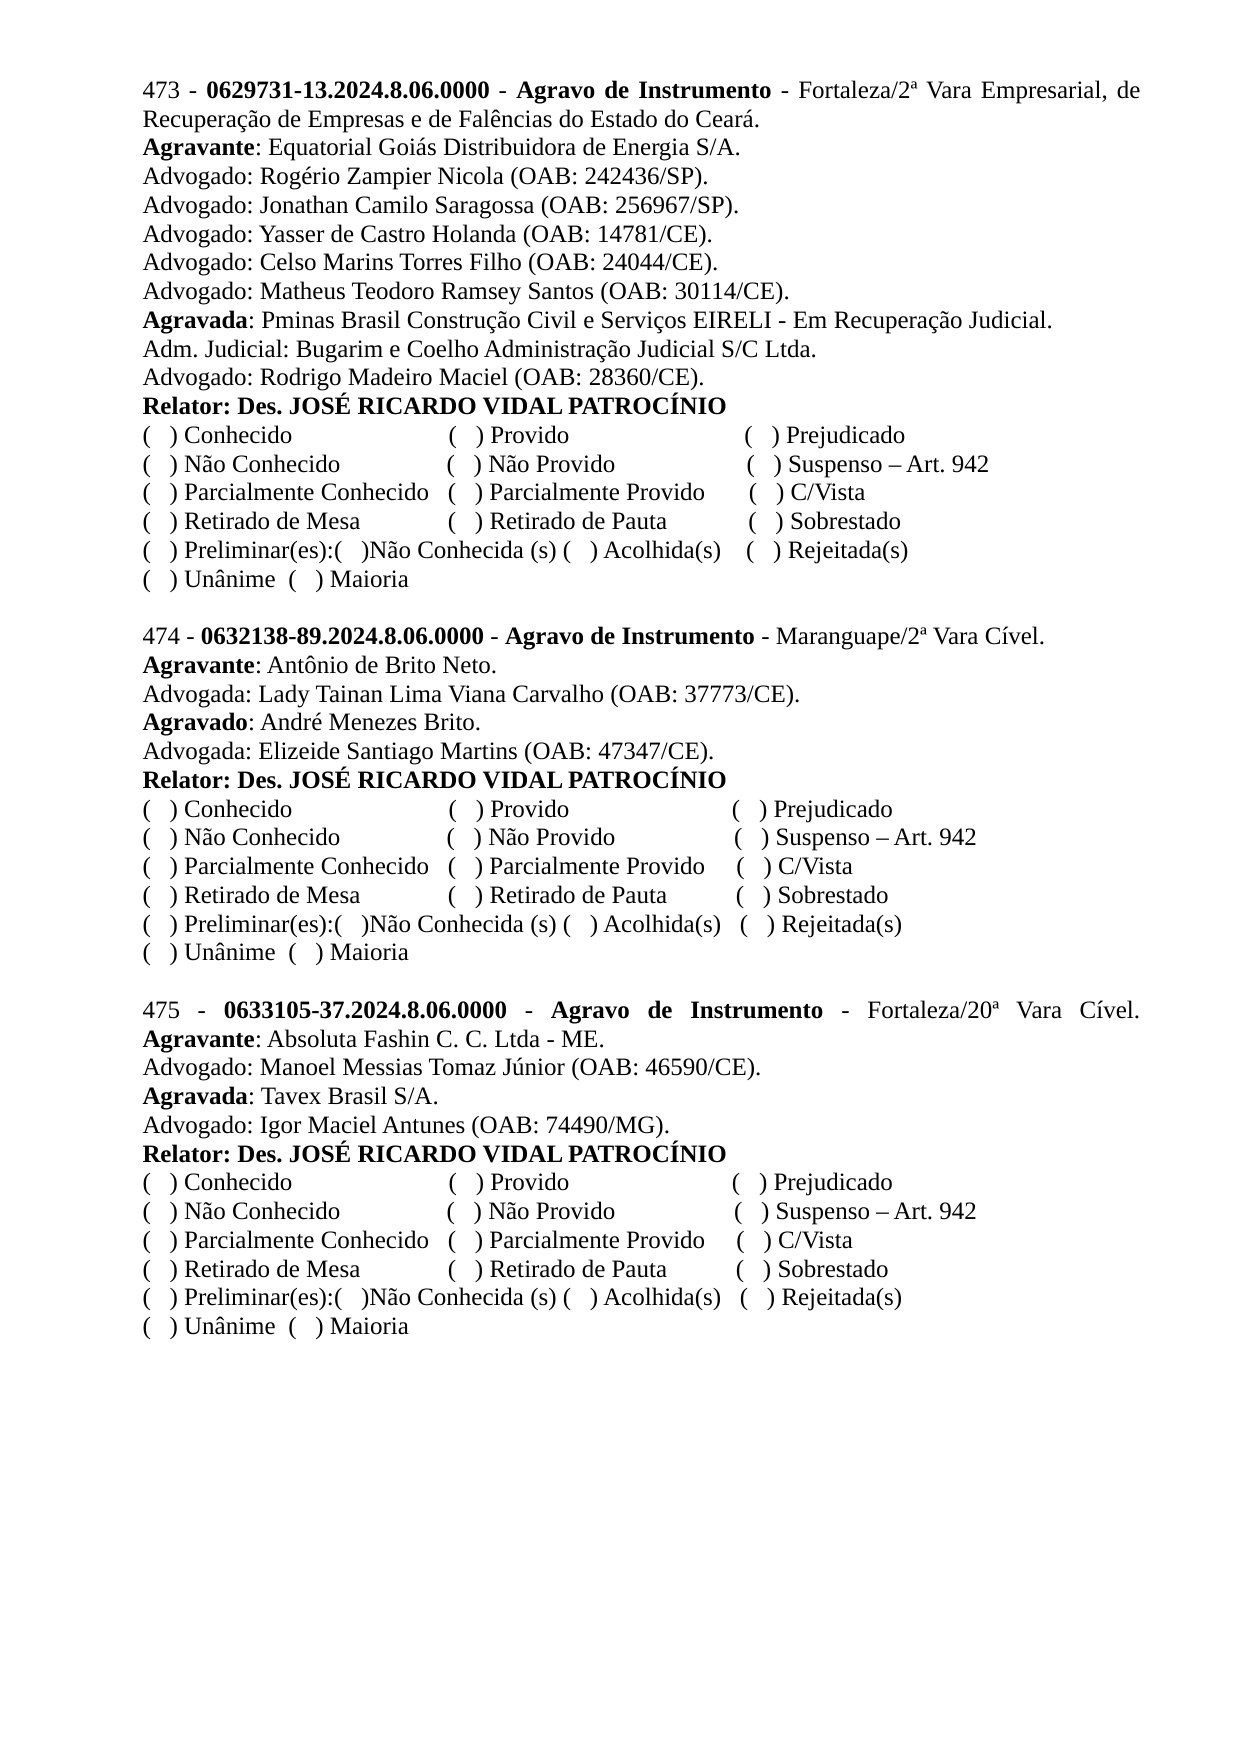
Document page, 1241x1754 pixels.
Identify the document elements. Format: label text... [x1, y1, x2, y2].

text ( ) Conhecido ( ) Provido ( ) Prejudicado [142, 420, 1141, 449]
text ( ) Unânime ( ) Maioria [142, 564, 1158, 592]
text ( ) Preliminar(es):( )Não Conhecida (s) ( ) Acolhida(s) ( ) Rejeitada(s) [142, 909, 1158, 937]
text ( ) Parcialmente Conhecido ( ) Parcialmente Provido ( ) C/Vista [142, 851, 1158, 880]
text ( ) Não Conhecido ( ) Não Provido ( ) Suspenso – Art. 942 [142, 822, 1158, 851]
text ( ) Parcialmente Conhecido ( ) Parcialmente Provido ( ) C/Vista [142, 477, 1158, 506]
text Advogada: Lady Tainan Lima Viana Carvalho (OAB: 37773/CE). [142, 679, 1141, 707]
text ( ) Unânime ( ) Maioria [142, 937, 1158, 966]
text Relator: Des. JOSÉ RICARDO VIDAL PATROCÍNIO [142, 1139, 1141, 1167]
text Agravante: Equatorial Goiás Distribuidora de Energia S/A. [142, 132, 1141, 161]
text ( ) Retirado de Mesa ( ) Retirado de Pauta ( ) Sobrestado [142, 506, 1158, 535]
text Advogada: Elizeide Santiago Martins (OAB: 47347/CE). [142, 736, 1141, 765]
text Relator: Des. JOSÉ RICARDO VIDAL PATROCÍNIO [142, 765, 1141, 794]
text Advogado: Jonathan Camilo Saragossa (OAB: 256967/SP). [142, 190, 1141, 219]
text 474 - 0632138-89.2024.8.06.0000 - Agravo de Instrumento - Maranguape/2ª Vara Cível. [142, 621, 1141, 650]
text Advogado: Celso Marins Torres Filho (OAB: 24044/CE). [142, 247, 1141, 276]
text ( ) Retirado de Mesa ( ) Retirado de Pauta ( ) Sobrestado [142, 1254, 1158, 1282]
text Agravada: Tavex Brasil S/A. [142, 1081, 1141, 1110]
text Advogado: Manoel Messias Tomaz Júnior (OAB: 46590/CE). [142, 1052, 1141, 1081]
text 475 - 0633105-37.2024.8.06.0000 - Agravo de Instrumento - Fortaleza/20ª Vara Cível. Agravante: Absoluta Fashin C. C. Ltda - ME. [142, 995, 1141, 1052]
text Agravada: Pminas Brasil Construção Civil e Serviços EIRELI - Em Recuperação Judicial. [142, 305, 1141, 334]
text ( ) Unânime ( ) Maioria [142, 1311, 1158, 1340]
text ( ) Preliminar(es):( )Não Conhecida (s) ( ) Acolhida(s) ( ) Rejeitada(s) [142, 535, 1158, 564]
text ( ) Retirado de Mesa ( ) Retirado de Pauta ( ) Sobrestado [142, 880, 1158, 909]
text ( ) Não Conhecido ( ) Não Provido ( ) Suspenso – Art. 942 [142, 449, 1158, 477]
text ( ) Preliminar(es):( )Não Conhecida (s) ( ) Acolhida(s) ( ) Rejeitada(s) [142, 1282, 1158, 1311]
text 473 - 0629731-13.2024.8.06.0000 - Agravo de Instrumento - Fortaleza/2ª Vara Empresarial, de Recuperação de Empresas e de Falências do Estado do Ceará. [142, 75, 1141, 132]
text Advogado: Rogério Zampier Nicola (OAB: 242436/SP). [142, 161, 1141, 190]
text Agravado: André Menezes Brito. [142, 707, 1141, 736]
text ( ) Não Conhecido ( ) Não Provido ( ) Suspenso – Art. 942 [142, 1196, 1158, 1225]
text Advogado: Igor Maciel Antunes (OAB: 74490/MG). [142, 1110, 1141, 1139]
text Advogado: Yasser de Castro Holanda (OAB: 14781/CE). [142, 219, 1141, 247]
text Agravante: Antônio de Brito Neto. [142, 650, 1141, 679]
text Advogado: Matheus Teodoro Ramsey Santos (OAB: 30114/CE). [142, 276, 1141, 305]
text ( ) Parcialmente Conhecido ( ) Parcialmente Provido ( ) C/Vista [142, 1225, 1158, 1254]
text Adm. Judicial: Bugarim e Coelho Administração Judicial S/C Ltda. [142, 334, 1141, 362]
text Relator: Des. JOSÉ RICARDO VIDAL PATROCÍNIO [142, 391, 1141, 420]
text Advogado: Rodrigo Madeiro Maciel (OAB: 28360/CE). [142, 362, 1141, 391]
text ( ) Conhecido ( ) Provido ( ) Prejudicado [142, 794, 1141, 822]
text ( ) Conhecido ( ) Provido ( ) Prejudicado [142, 1167, 1141, 1196]
